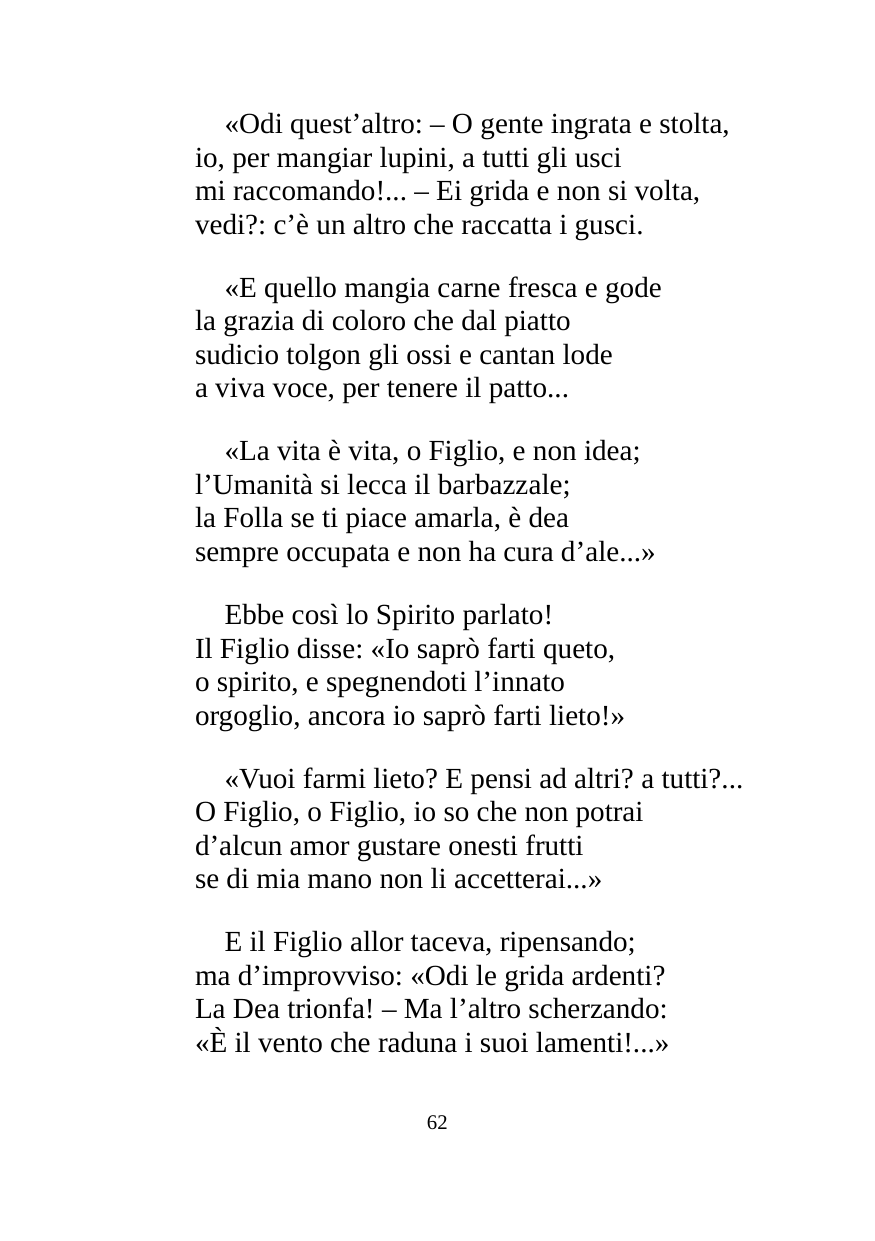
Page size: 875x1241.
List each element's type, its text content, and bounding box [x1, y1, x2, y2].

text «E quello mangia carne fresca e gode la grazia di coloro che dal piatto sudicio tolgon gli ossi e cantan lode a viva voce, per tenere il patto... [195, 270, 768, 404]
text «Odi quest’altro: – O gente ingrata e stolta, io, per mangiar lupini, a tutti gli usci mi raccomando!... – Ei grida e non si volta, vedi?: c’è un altro che raccatta i gusci. [195, 106, 768, 240]
text «La vita è vita, o Figlio, e non idea; l’Umanità si lecca il barbazzale; la Folla se ti piace amarla, è dea sempre occupata e non ha cura d’ale...» [195, 433, 768, 568]
text E il Figlio allor taceva, ripensando; ma d’improvviso: «Odi le grida ardenti? La Dea trionfa! – Ma l’altro scherzando: «È il vento che raduna i suoi lamenti!...» [195, 924, 768, 1059]
text Ebbe così lo Spirito parlato! Il Figlio disse: «Io saprò farti queto, o spirito, e spegnendoti l’innato orgoglio, ancora io saprò farti lieto!» [195, 597, 768, 731]
text «Vuoi farmi lieto? E pensi ad altri? a tutti?... O Figlio, o Figlio, io so che non potrai d’alcun amor gustare onesti frutti se di mia mano non li accetterai...» [195, 761, 768, 895]
